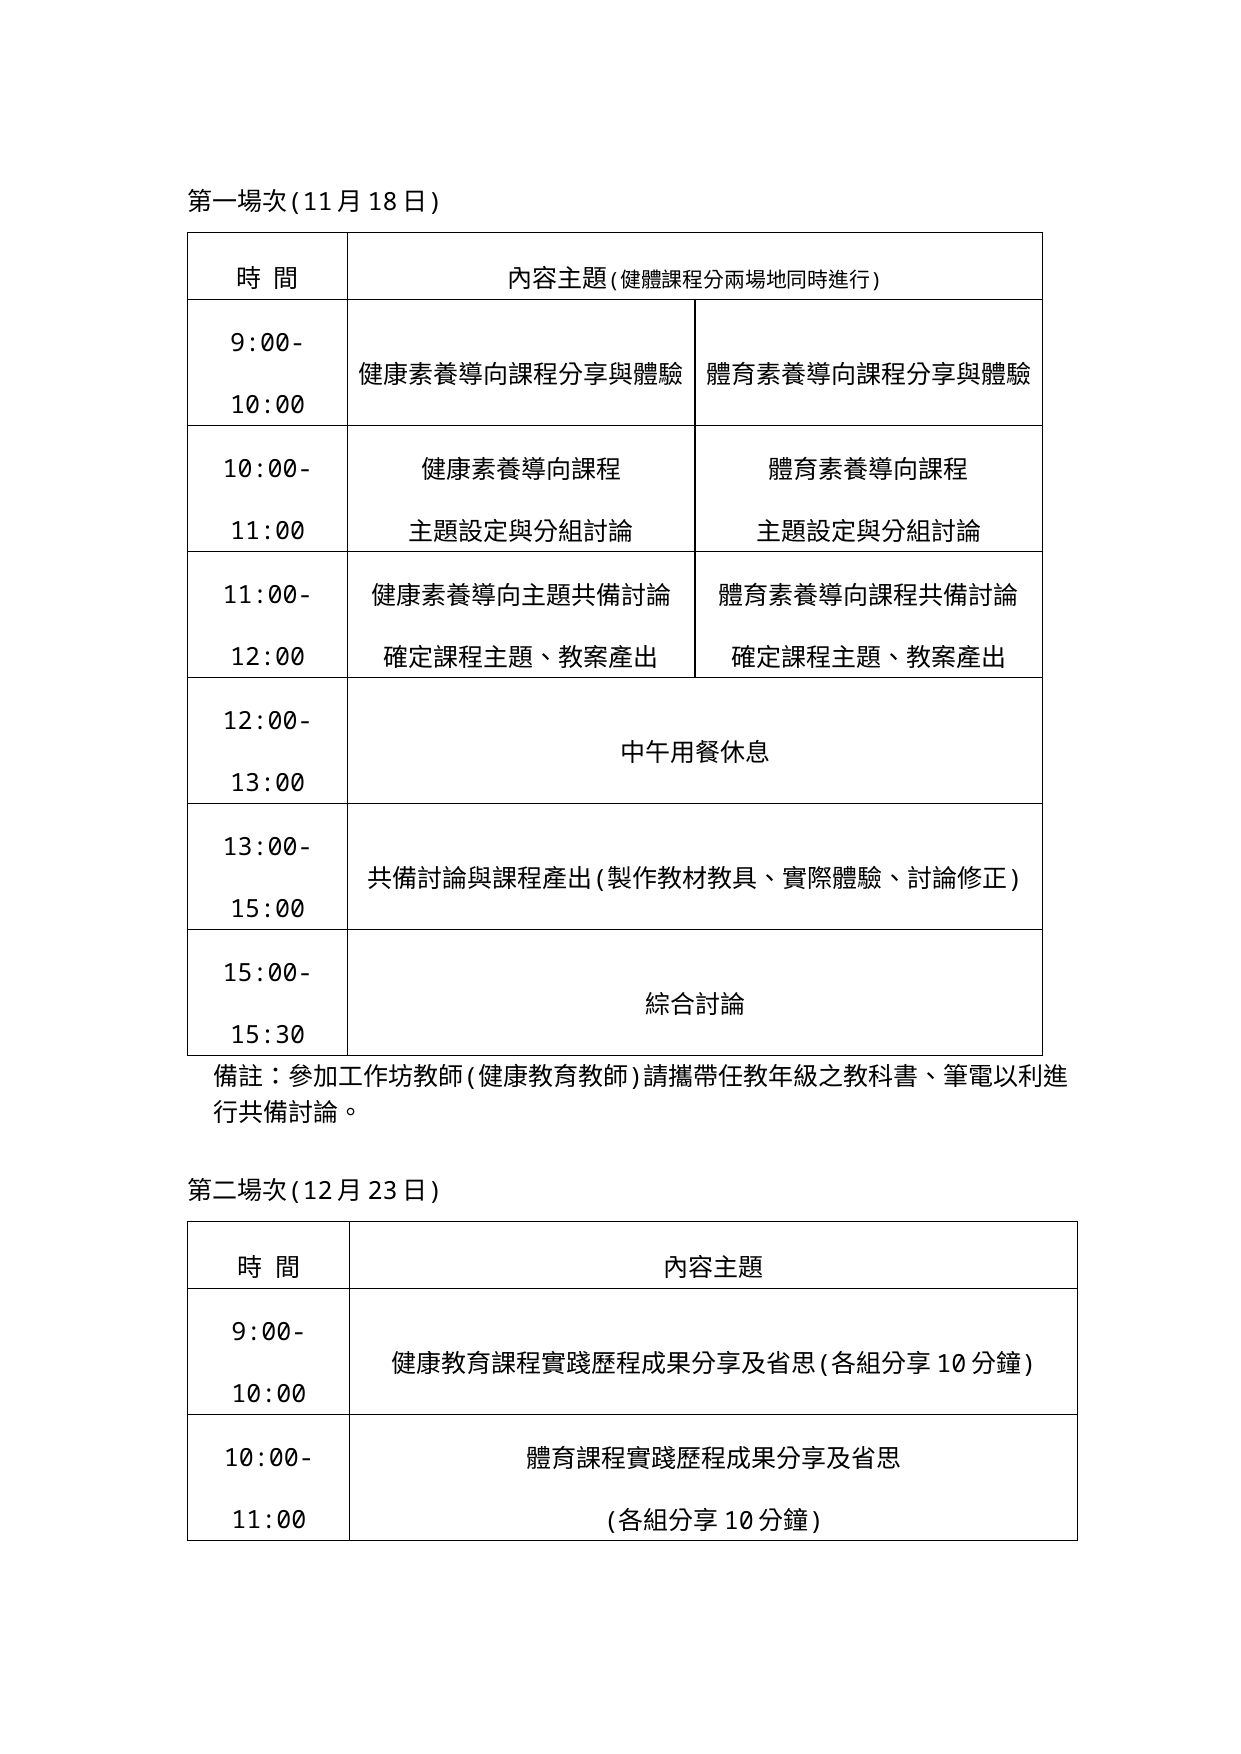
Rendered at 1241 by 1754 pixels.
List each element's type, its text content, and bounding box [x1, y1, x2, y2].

text 備註：參加工作坊教師(健康教育教師)請攜帶任教年級之教科書、筆電以利進行共備討論。 [213, 1056, 1078, 1128]
table_cell 體育素養導向課程共備討論 確定課程主題、教案產出 [696, 552, 1042, 677]
table_cell 9:00-10:00 [188, 300, 347, 425]
table_header 時 間 [188, 1222, 349, 1288]
table_cell 11:00-12:00 [188, 552, 347, 677]
table_cell 體育素養導向課程 主題設定與分組討論 [696, 426, 1042, 551]
table_cell 綜合討論 [348, 930, 1042, 1055]
table_cell 健康教育課程實踐歷程成果分享及省思(各組分享10分鐘) [350, 1289, 1077, 1414]
table_cell 13:00-15:00 [188, 804, 347, 929]
table_header 內容主題 [350, 1222, 1077, 1288]
table_cell 中午用餐休息 [348, 678, 1042, 803]
table_cell 體育課程實踐歷程成果分享及省思 (各組分享10分鐘) [350, 1415, 1077, 1540]
table_cell 15:00-15:30 [188, 930, 347, 1055]
table_cell 10:00-11:00 [188, 1415, 349, 1540]
table_cell 共備討論與課程產出(製作教材教具、實際體驗、討論修正) [348, 804, 1042, 929]
table_cell 健康素養導向課程 主題設定與分組討論 [348, 426, 694, 551]
text 第一場次(11月18日) [187, 158, 1078, 221]
table_cell 10:00-11:00 [188, 426, 347, 551]
table_cell 健康素養導向課程分享與體驗 [348, 300, 694, 425]
table_cell 9:00-10:00 [188, 1289, 349, 1414]
table_cell 體育素養導向課程分享與體驗 [696, 300, 1042, 425]
table_header 內容主題(健體課程分兩場地同時進行) [348, 233, 1042, 299]
table_cell 健康素養導向主題共備討論 確定課程主題、教案產出 [348, 552, 694, 677]
table_cell 12:00-13:00 [188, 678, 347, 803]
text 第二場次(12月23日) [187, 1147, 1078, 1210]
table_header 時 間 [188, 233, 347, 299]
